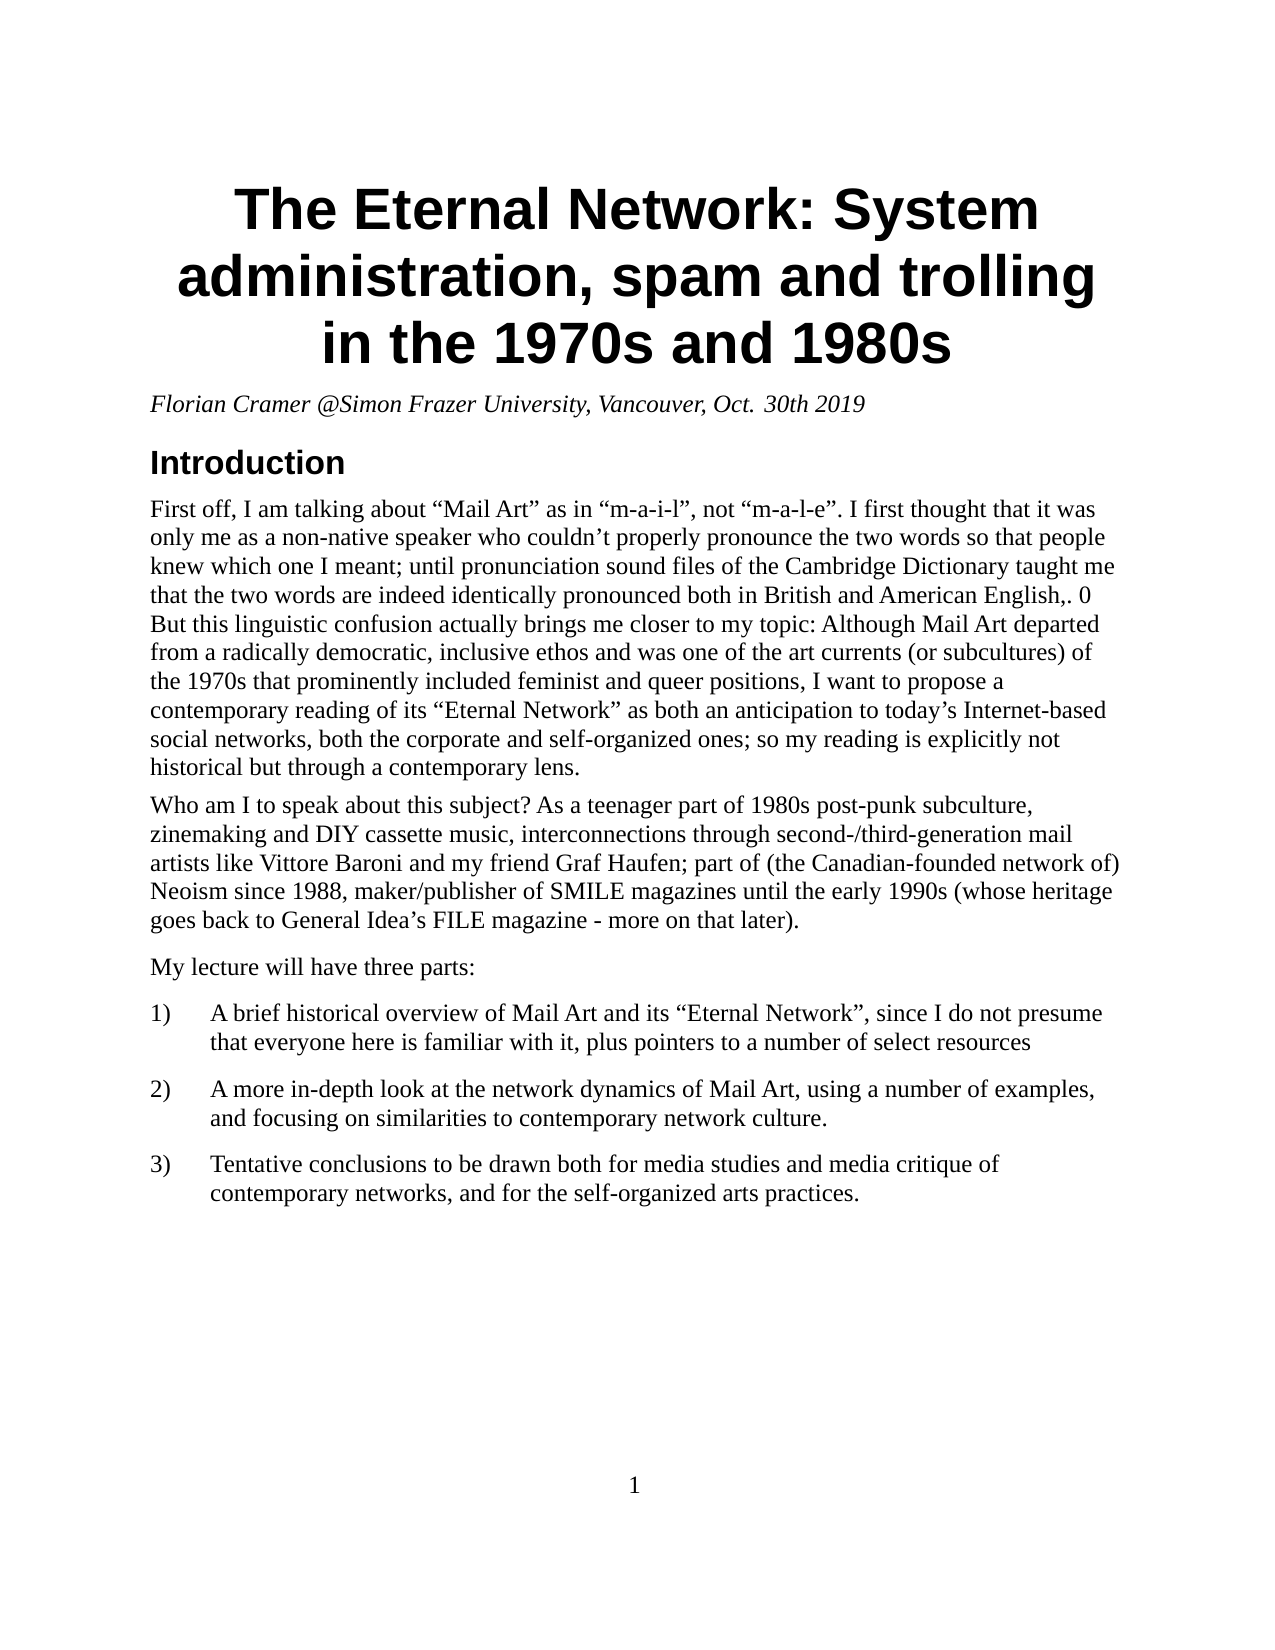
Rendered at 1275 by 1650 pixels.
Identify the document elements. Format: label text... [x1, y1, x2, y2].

text Florian Cramer @Simon Frazer University, Vancouver, Oct. 30th 2019 [150, 389, 1125, 417]
list Tentative conclusions to be drawn both for media studies and media critique of contemporary networks, and for the self-organized arts practices. [150, 1149, 1125, 1207]
text My lecture will have three parts: [150, 952, 1125, 981]
text Who am I to speak about this subject? As a teenager part of 1980s post-punk subculture, zinemaking and DIY cassette music, interconnections through second-/third-generation mail artists like Vittore Baroni and my friend Graf Haufen; part of (the Canadian-founded network of) Neoism since 1988, maker/publisher of SMILE magazines until the early 1990s (whose heritage goes back to General Idea’s FILE magazine - more on that later). [150, 790, 1125, 934]
list A brief historical overview of Mail Art and its “Eternal Network”, since I do not presume that everyone here is familiar with it, plus pointers to a number of select resources [150, 998, 1125, 1056]
list A more in-depth look at the network dynamics of Mail Art, using a number of examples, and focusing on similarities to contemporary network culture. [150, 1074, 1125, 1131]
text First off, I am talking about “Mail Art” as in “m-a-i-l”, not “m-a-l-e”. I first thought that it was only me as a non-native speaker who couldn’t properly pronounce the two words so that people knew which one I meant; until pronunciation sound files of the Cambridge Dictionary taught me that the two words are indeed identically pronounced both in British and American English,. 0 But this linguistic confusion actually brings me closer to my topic: Although Mail Art departed from a radically democratic, inclusive ethos and was one of the art currents (or subcultures) of the 1970s that prominently included feminist and queer positions, I want to propose a contemporary reading of its “Eternal Network” as both an anticipation to today’s Internet-based social networks, both the corporate and self-organized ones; so my reading is explicitly not historical but through a contemporary lens. [150, 494, 1125, 781]
subtitle Introduction [150, 442, 1125, 481]
title The Eternal Network: System administration, spam and trolling in the 1970s and 1980s [150, 175, 1125, 376]
